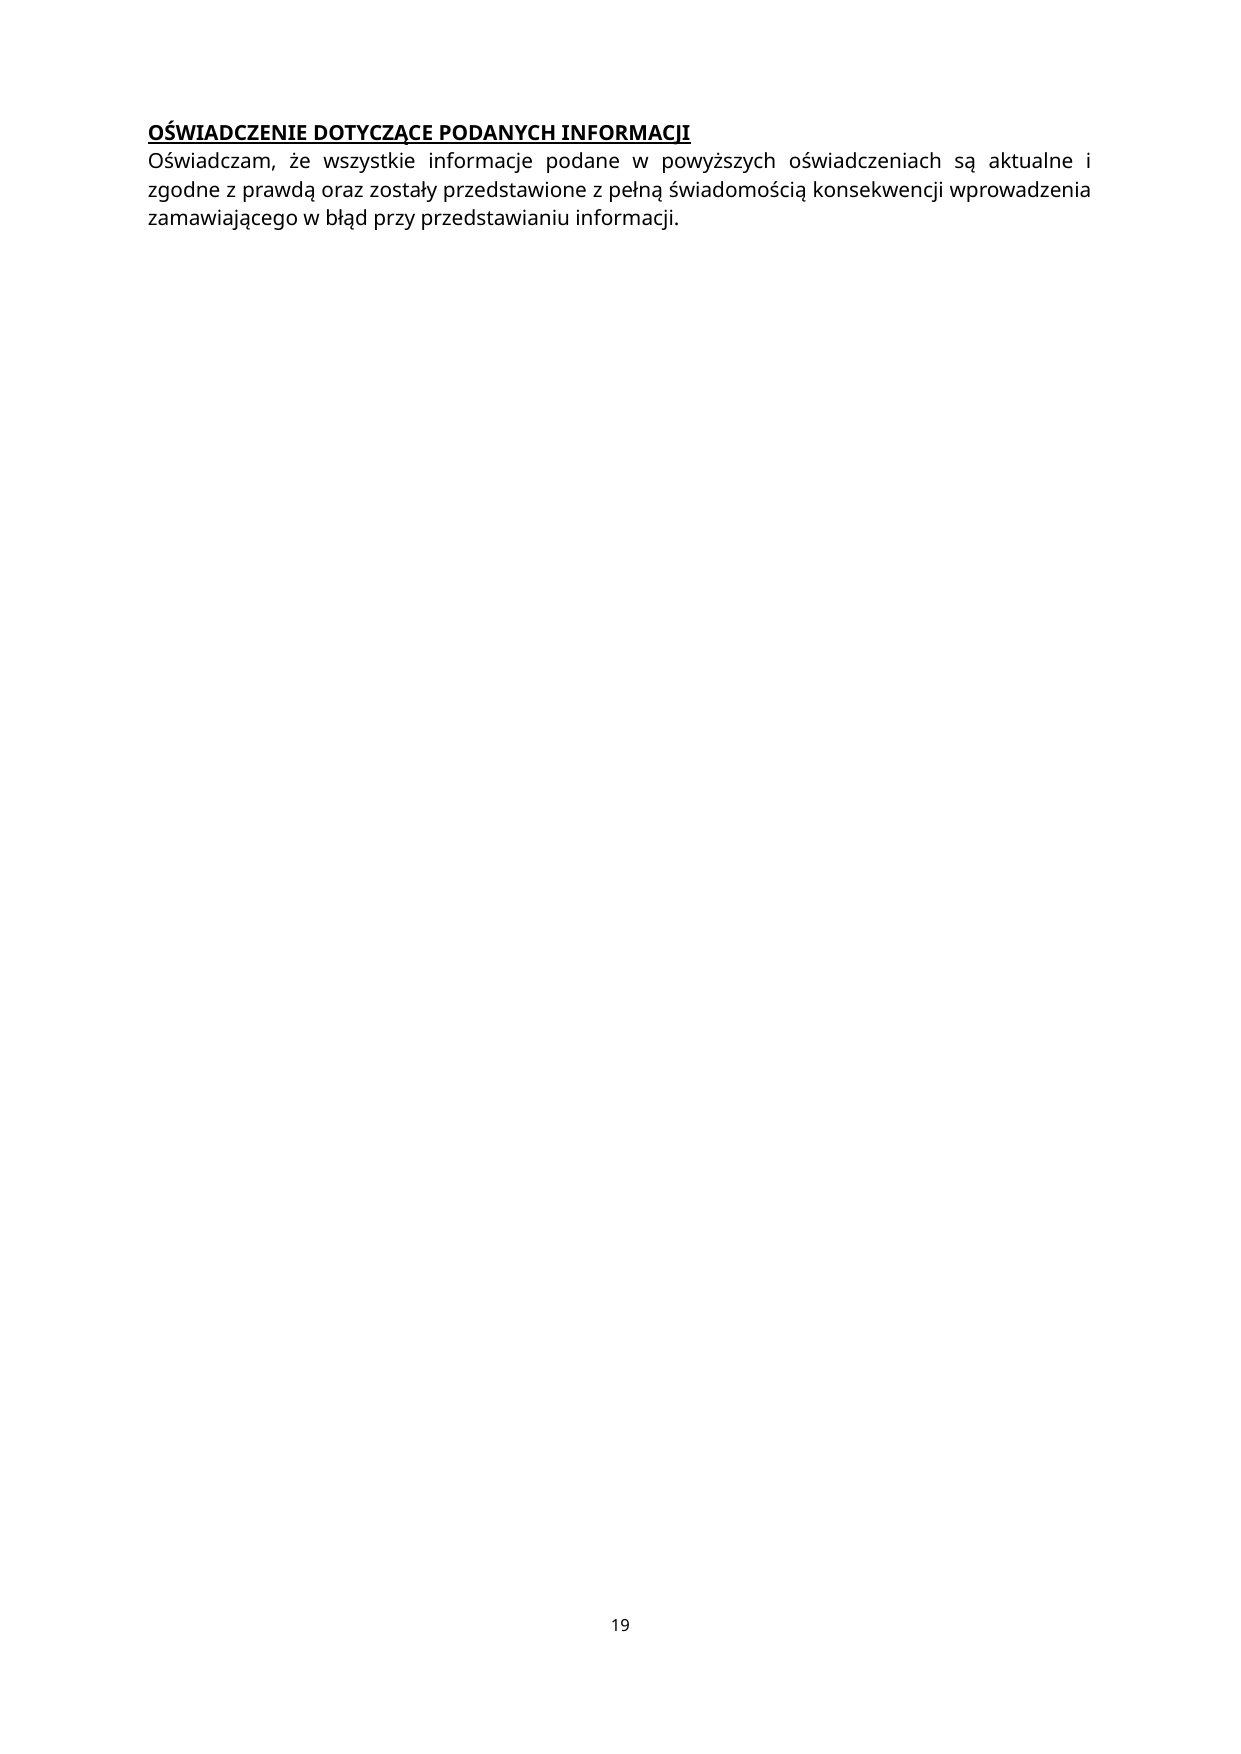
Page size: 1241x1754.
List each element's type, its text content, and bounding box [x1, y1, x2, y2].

text OŚWIADCZENIE DOTYCZĄCE PODANYCH INFORMACJI [148, 118, 1093, 147]
text Oświadczam, że wszystkie informacje podane w powyższych oświadczeniach są aktualne i zgodne z prawdą oraz zostały przedstawione z pełną świadomością konsekwencji wprowadzenia zamawiającego w błąd przy przedstawianiu informacji. [148, 147, 1093, 232]
